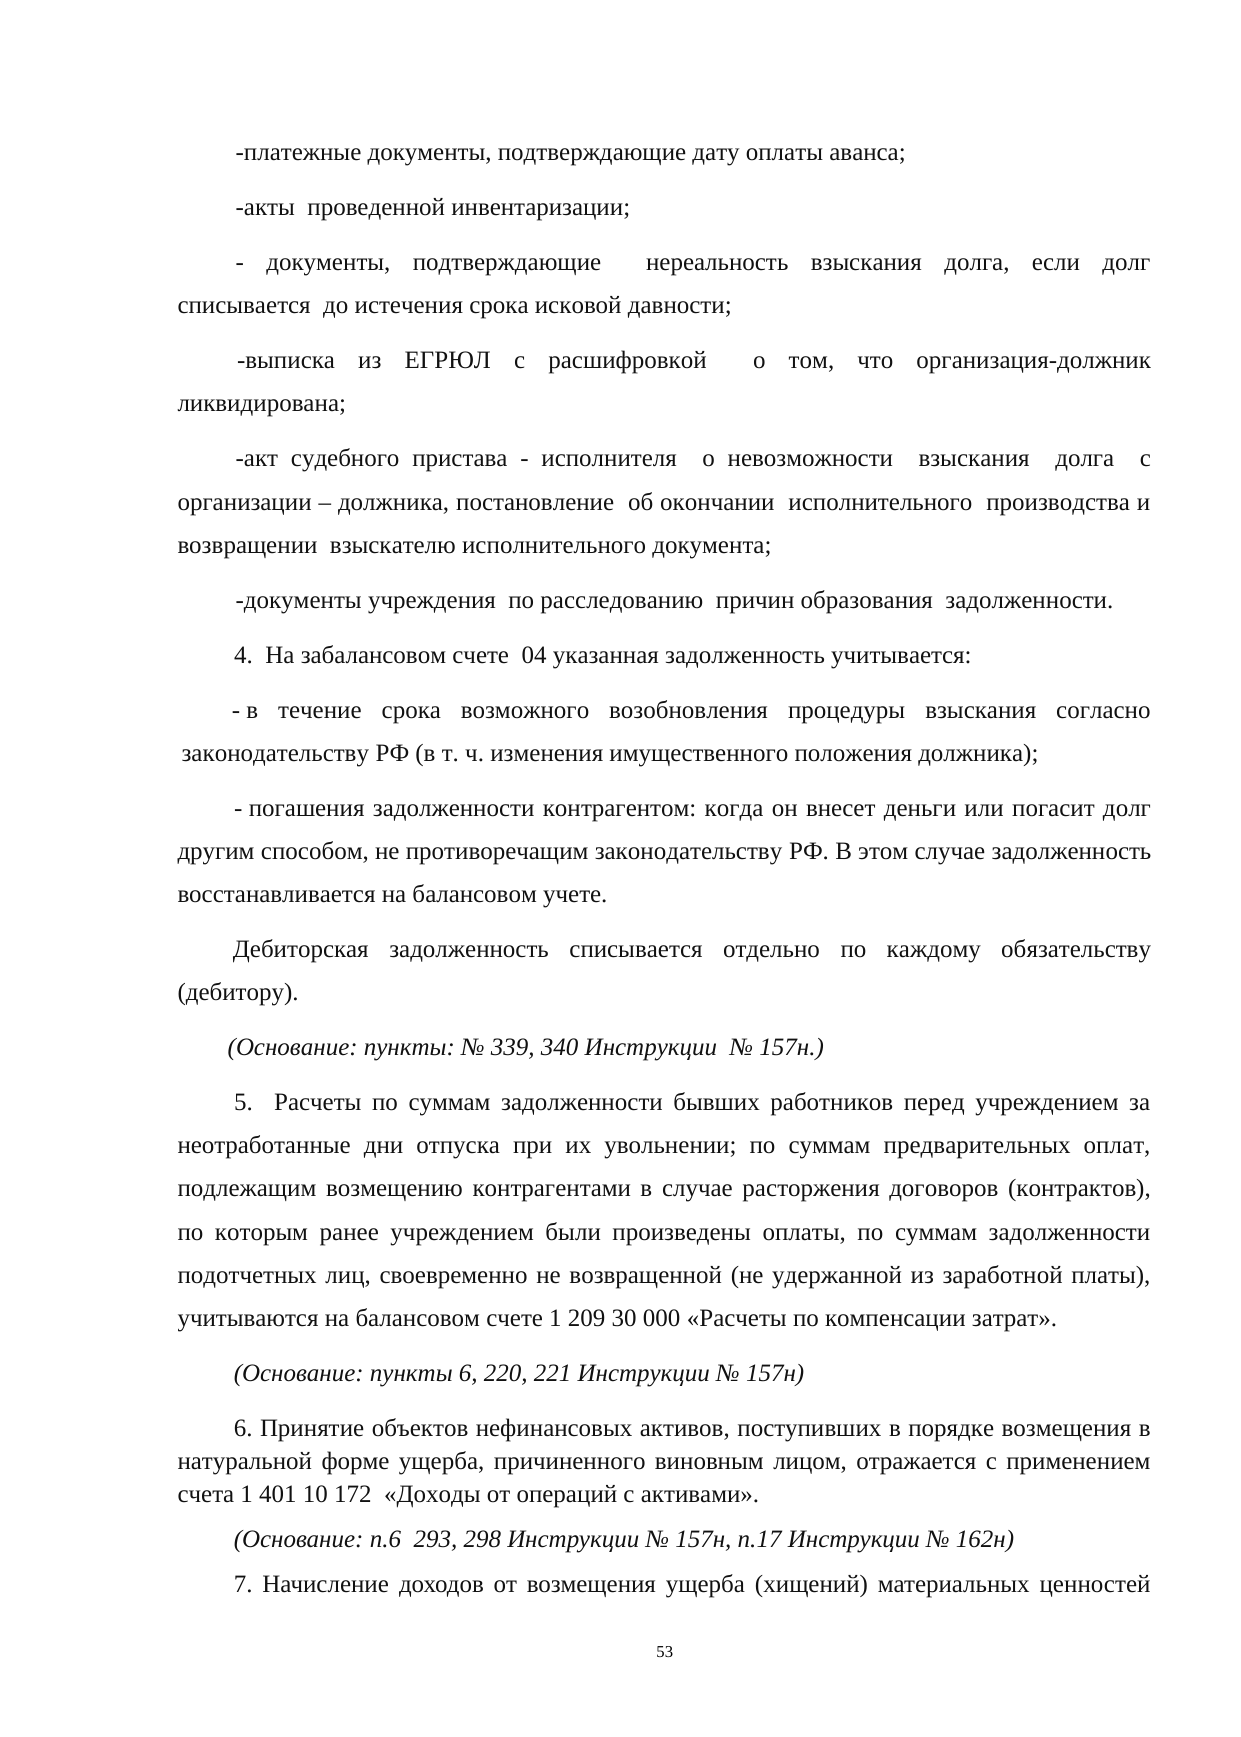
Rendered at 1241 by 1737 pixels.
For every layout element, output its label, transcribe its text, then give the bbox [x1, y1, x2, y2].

text -выписка из ЕГРЮЛ с расшифровкой о том, что организация-должник ликвидирована; [177, 345, 1152, 417]
text 5. Расчеты по суммам задолженности бывших работников перед учреждением за неотработанные дни отпуска при их увольнении; по суммам предварительных оплат, подлежащим возмещению контрагентами в случае расторжения договоров (контрактов), по которым ранее учреждением были произведены оплаты, по суммам задолженности подотчетных лиц, своевременно не возвращенной (не удержанной из заработной платы), учитываются на балансовом счете 1 209 30 000 «Расчеты по компенсации затрат». [177, 1087, 1152, 1332]
text -акт судебного пристава - исполнителя о невозможности взыскания долга с организации – должника, постановление об окончании исполнительного производства и возвращении взыскателю исполнительного документа; [177, 443, 1152, 558]
text -платежные документы, подтверждающие дату оплаты аванса; [177, 137, 1152, 166]
list в течение срока возможного возобновления процедуры взыскания согласно законодательству РФ (в т. ч. изменения имущественного положения должника); [181, 695, 1152, 767]
text (Основание: п.6 293, 298 Инструкции № 157н, п.17 Инструкции № 162н) [177, 1524, 1152, 1553]
text 7. Начисление доходов от возмещения ущерба (хищений) материальных ценностей [177, 1569, 1152, 1597]
text (Основание: пункты: № 339, 340 Инструкции № 157н.) [177, 1032, 1152, 1061]
text 6. Принятие объектов нефинансовых активов, поступивших в порядке возмещения в натуральной форме ущерба, причиненного виновным лицом, отражается с применением счета 1 401 10 172 «Доходы от операций с активами». [177, 1413, 1152, 1508]
text - документы, подтверждающие нереальность взыскания долга, если долг списывается до истечения срока исковой давности; [177, 247, 1152, 319]
text -документы учреждения по расследованию причин образования задолженности. [177, 585, 1152, 613]
text Дебиторская задолженность списывается отдельно по каждому обязательству (дебитору). [177, 934, 1152, 1006]
text 4. На забалансовом счете 04 указанная задолженность учитывается: [177, 640, 1152, 668]
list погашения задолженности контрагентом: когда он внесет деньги или погасит долг другим способом, не противоречащим законодательству РФ. В этом случае задолженность восстанавливается на балансовом учете. [177, 793, 1152, 908]
text -акты проведенной инвентаризации; [177, 192, 1152, 221]
text (Основание: пункты 6, 220, 221 Инструкции № 157н) [177, 1358, 1152, 1387]
